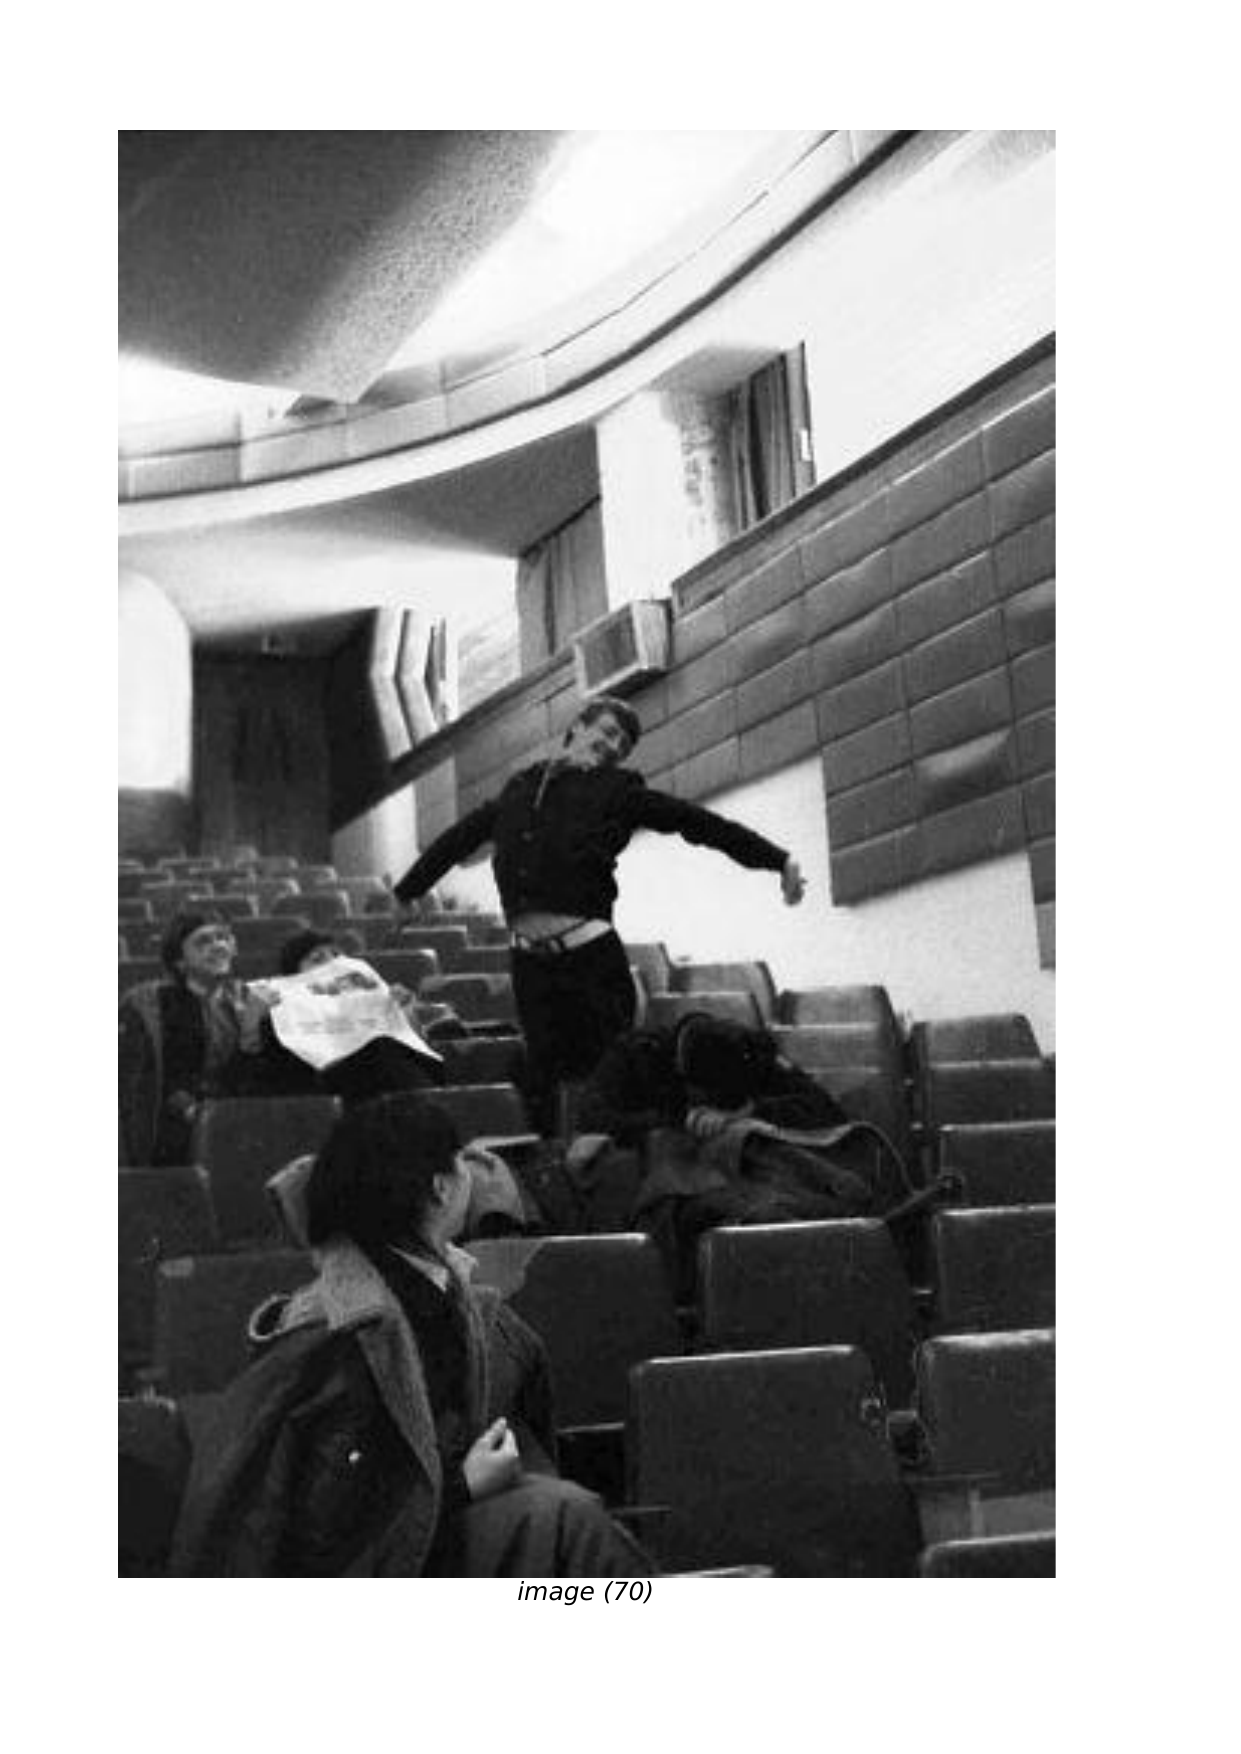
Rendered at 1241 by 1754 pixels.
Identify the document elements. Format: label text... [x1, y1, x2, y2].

text image (70) [118, 1578, 1056, 1607]
picture [118, 130, 1056, 1578]
